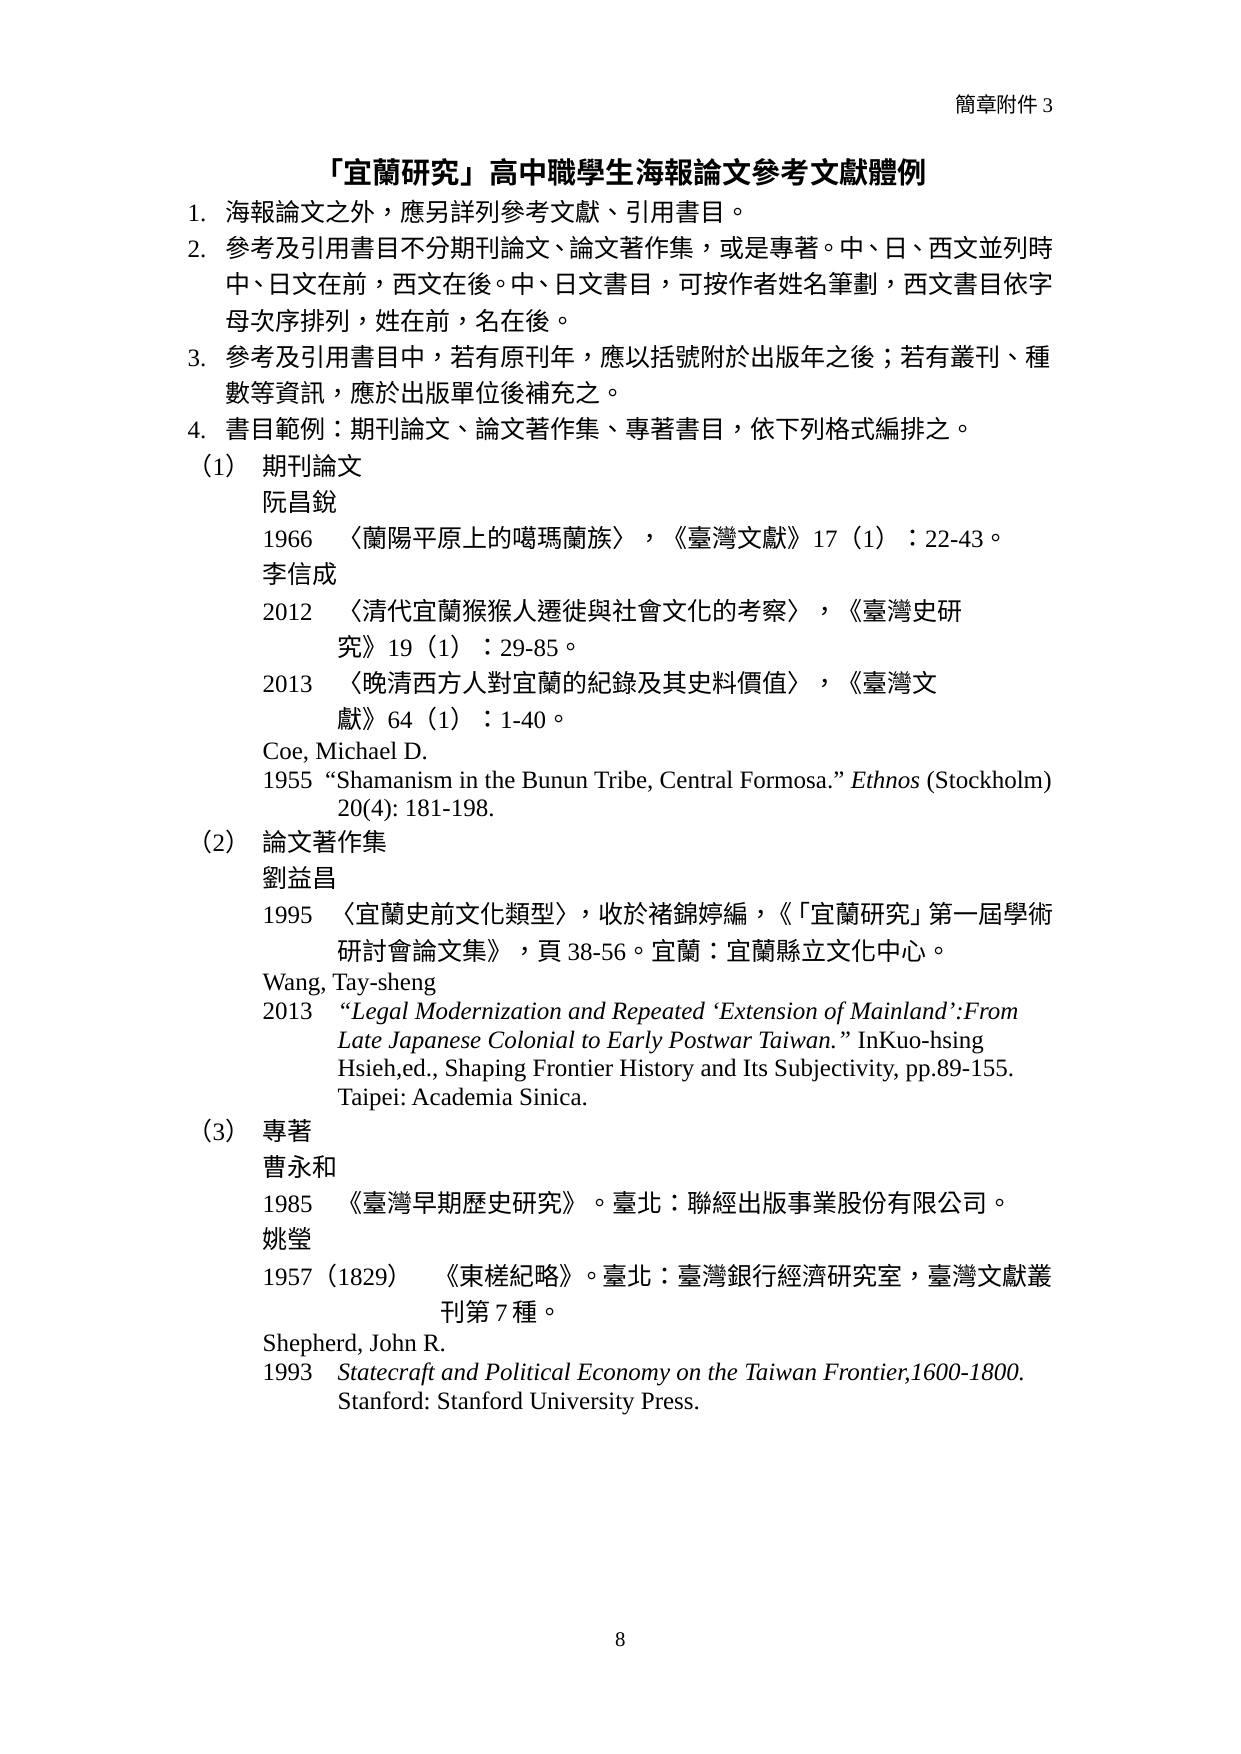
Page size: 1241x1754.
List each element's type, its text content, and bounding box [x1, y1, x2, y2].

text 1955 “Shamanism in the Bunun Tribe, Central Formosa.” Ethnos (Stockholm) 20(4): 181-198. [262, 765, 1053, 822]
list 參考及引用書目中，若有原刊年，應以括號附於出版年之後；若有叢刊、種數等資訊，應於出版單位後補充之。 [187, 337, 1053, 410]
text Shepherd, John R. [262, 1328, 1053, 1357]
text 1966 〈蘭陽平原上的噶瑪蘭族〉，《臺灣文獻》17（1）：22-43。 [262, 518, 1053, 555]
text 2013 〈晚清西方人對宜蘭的紀錄及其史料價值〉，《臺灣文獻》64（1）：1-40。 [262, 663, 1053, 736]
text Coe, Michael D. [212, 736, 1053, 765]
text 1985 《臺灣早期歷史研究》。臺北：聯經出版事業股份有限公司。 [262, 1183, 1053, 1220]
text 姚瑩 [212, 1220, 1053, 1256]
text 「宜蘭研究」高中職學生海報論文參考文獻體例 [187, 150, 1053, 192]
text 李信成 [212, 555, 1053, 591]
text 2012 〈清代宜蘭猴猴人遷徙與社會文化的考察〉，《臺灣史研究》19（1）：29-85。 [262, 591, 1053, 663]
list 海報論文之外，應另詳列參考文獻、引用書目。 [187, 192, 1053, 228]
list 參考及引用書目不分期刊論文、論文著作集，或是專著。中、日、西文並列時，中、日文在前，西文在後。中、日文書目，可按作者姓名筆劃，西文書目依字母次序排列，姓在前，名在後。 [187, 228, 1053, 337]
list 論文著作集 [187, 822, 1053, 858]
text 1995 〈宜蘭史前文化類型〉，收於褚錦婷編，《「宜蘭研究」第一屆學術研討會論文集》，頁38-56。宜蘭：宜蘭縣立文化中心。 [262, 895, 1053, 967]
text 曹永和 [262, 1147, 1053, 1183]
list 期刊論文 [187, 446, 1053, 482]
list 書目範例：期刊論文、論文著作集、專著書目，依下列格式編排之。 [187, 410, 1053, 446]
text 1993 Statecraft and Political Economy on the Taiwan Frontier,1600-1800. Stanford: Stanford University Press. [262, 1357, 1053, 1415]
text 阮昌銳 [212, 482, 1053, 518]
list 專著 [187, 1111, 1053, 1147]
text 2013 “Legal Modernization and Repeated ‘Extension of Mainland’:From Late Japanese Colonial to Early Postwar Taiwan.” InKuo-hsing Hsieh,ed., Shaping Frontier History and Its Subjectivity, pp.89-155. Taipei: Academia Sinica. [262, 996, 1053, 1111]
text 1957（1829） 《東槎紀略》。臺北：臺灣銀行經濟研究室，臺灣文獻叢刊第7種。 [262, 1256, 1053, 1328]
text Wang, Tay-sheng [212, 967, 1053, 996]
text 劉益昌 [212, 858, 1053, 895]
